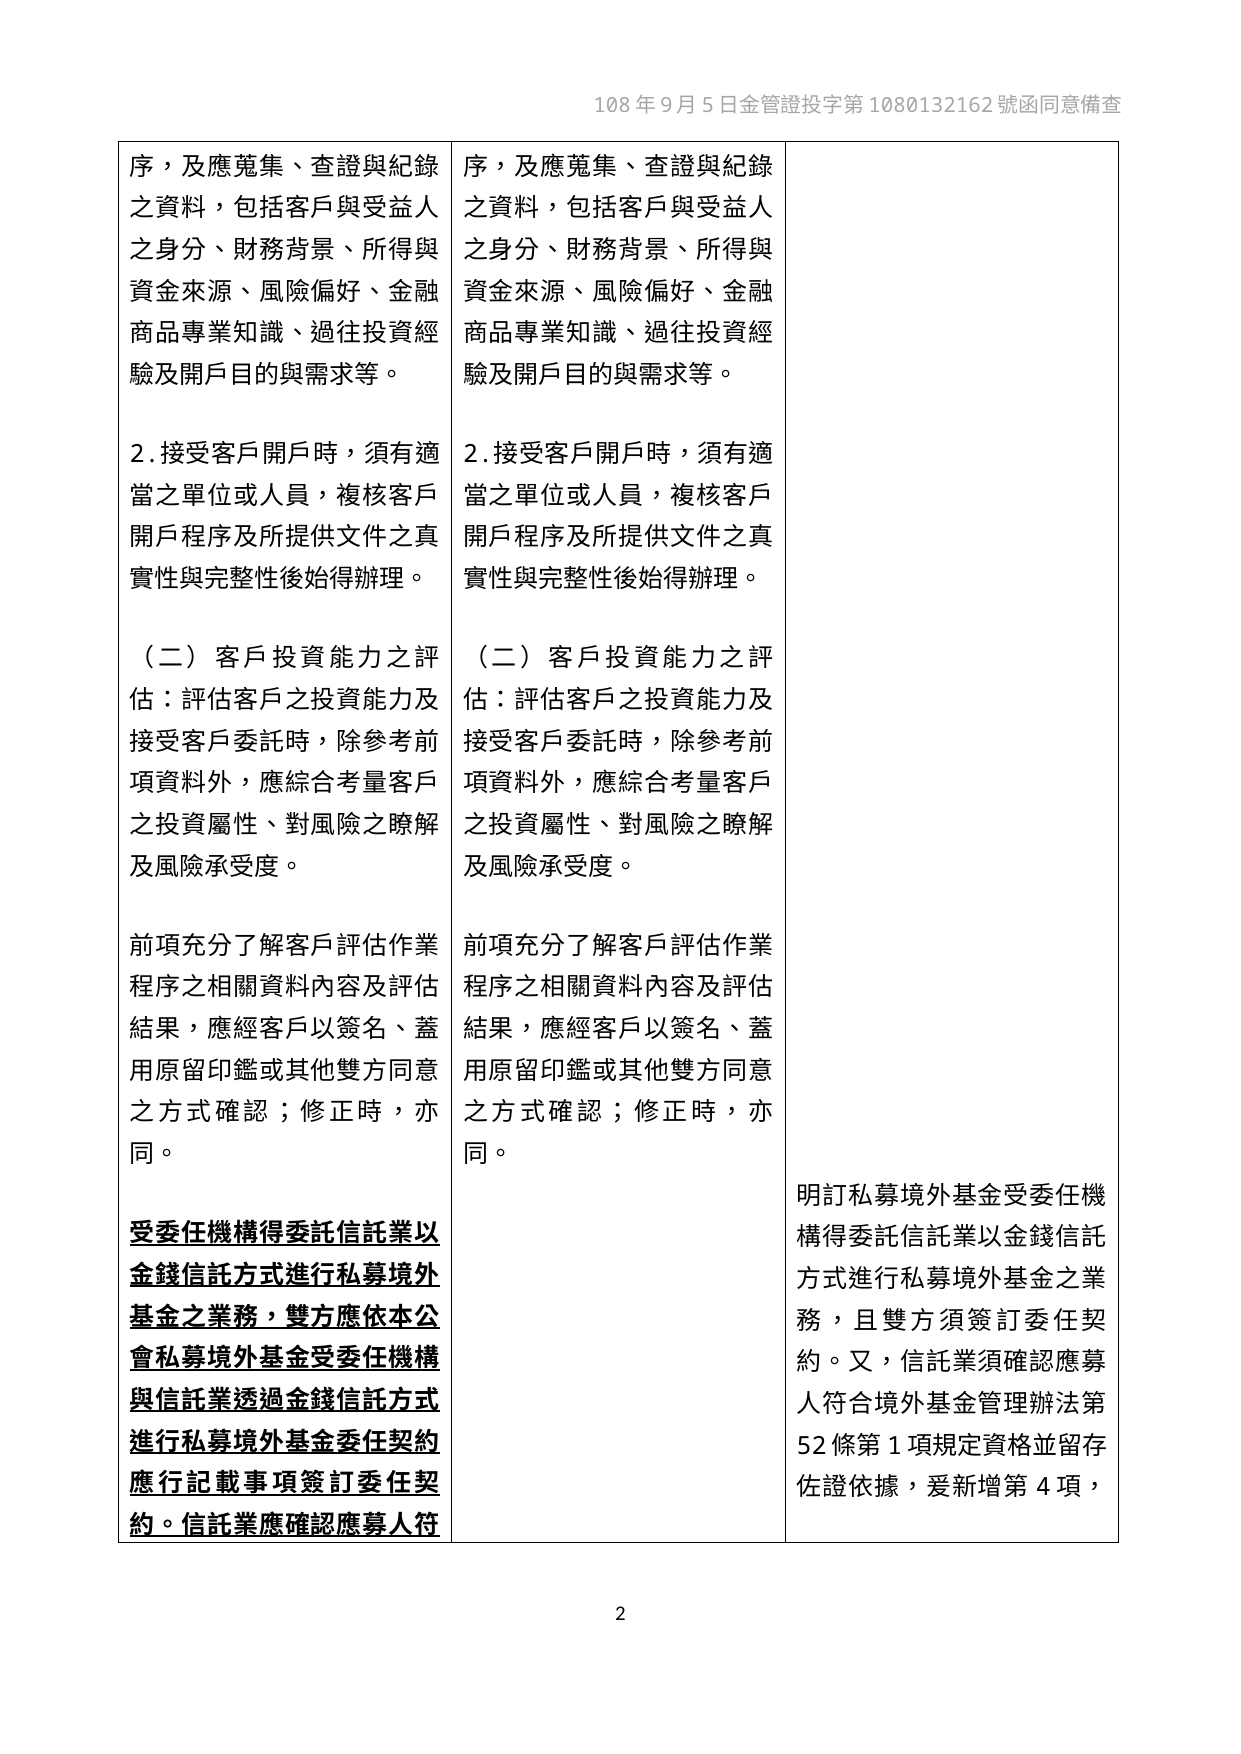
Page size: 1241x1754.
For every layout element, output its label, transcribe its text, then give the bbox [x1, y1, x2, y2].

table_cell 序，及應蒐集、查證與紀錄之資料，包括客戶與受益人之身分、財務背景、所得與資金來源、風險偏好、金融商品專業知識、過往投資經驗及開戶目的與需求等。 2.接受客戶開戶時，須有適當之單位或人員，複核客戶開戶程序及所提供文件之真實性與完整性後始得辦理。 （二）客戶投資能力之評估：評估客戶之投資能力及接受客戶委託時，除參考前項資料外，應綜合考量客戶之投資屬性、對風險之瞭解及風險承受度。 前項充分了解客戶評估作業程序之相關資料內容及評估結果，應經客戶以簽名、蓋用原留印鑑或其他雙方同意之方式確認；修正時，亦同。 [452, 142, 785, 1542]
table_cell 明訂私募境外基金受委任機構得委託信託業以金錢信託方式進行私募境外基金之業務，且雙方須簽訂委任契約。又，信託業須確認應募人符合境外基金管理辦法第52條第1項規定資格並留存佐證依據，爰新增第4項， [786, 142, 1118, 1542]
table_cell 序，及應蒐集、查證與紀錄之資料，包括客戶與受益人之身分、財務背景、所得與資金來源、風險偏好、金融商品專業知識、過往投資經驗及開戶目的與需求等。 2.接受客戶開戶時，須有適當之單位或人員，複核客戶開戶程序及所提供文件之真實性與完整性後始得辦理。 （二）客戶投資能力之評估：評估客戶之投資能力及接受客戶委託時，除參考前項資料外，應綜合考量客戶之投資屬性、對風險之瞭解及風險承受度。 前項充分了解客戶評估作業程序之相關資料內容及評估結果，應經客戶以簽名、蓋用原留印鑑或其他雙方同意之方式確認；修正時，亦同。 受委任機構得委託信託業以金錢信託方式進行私募境外基金之業務，雙方應依本公會私募境外基金受委任機構與信託業透過金錢信託方式進行私募境外基金委任契約應行記載事項簽訂委任契約。信託業應確認應募人符 [119, 142, 451, 1542]
